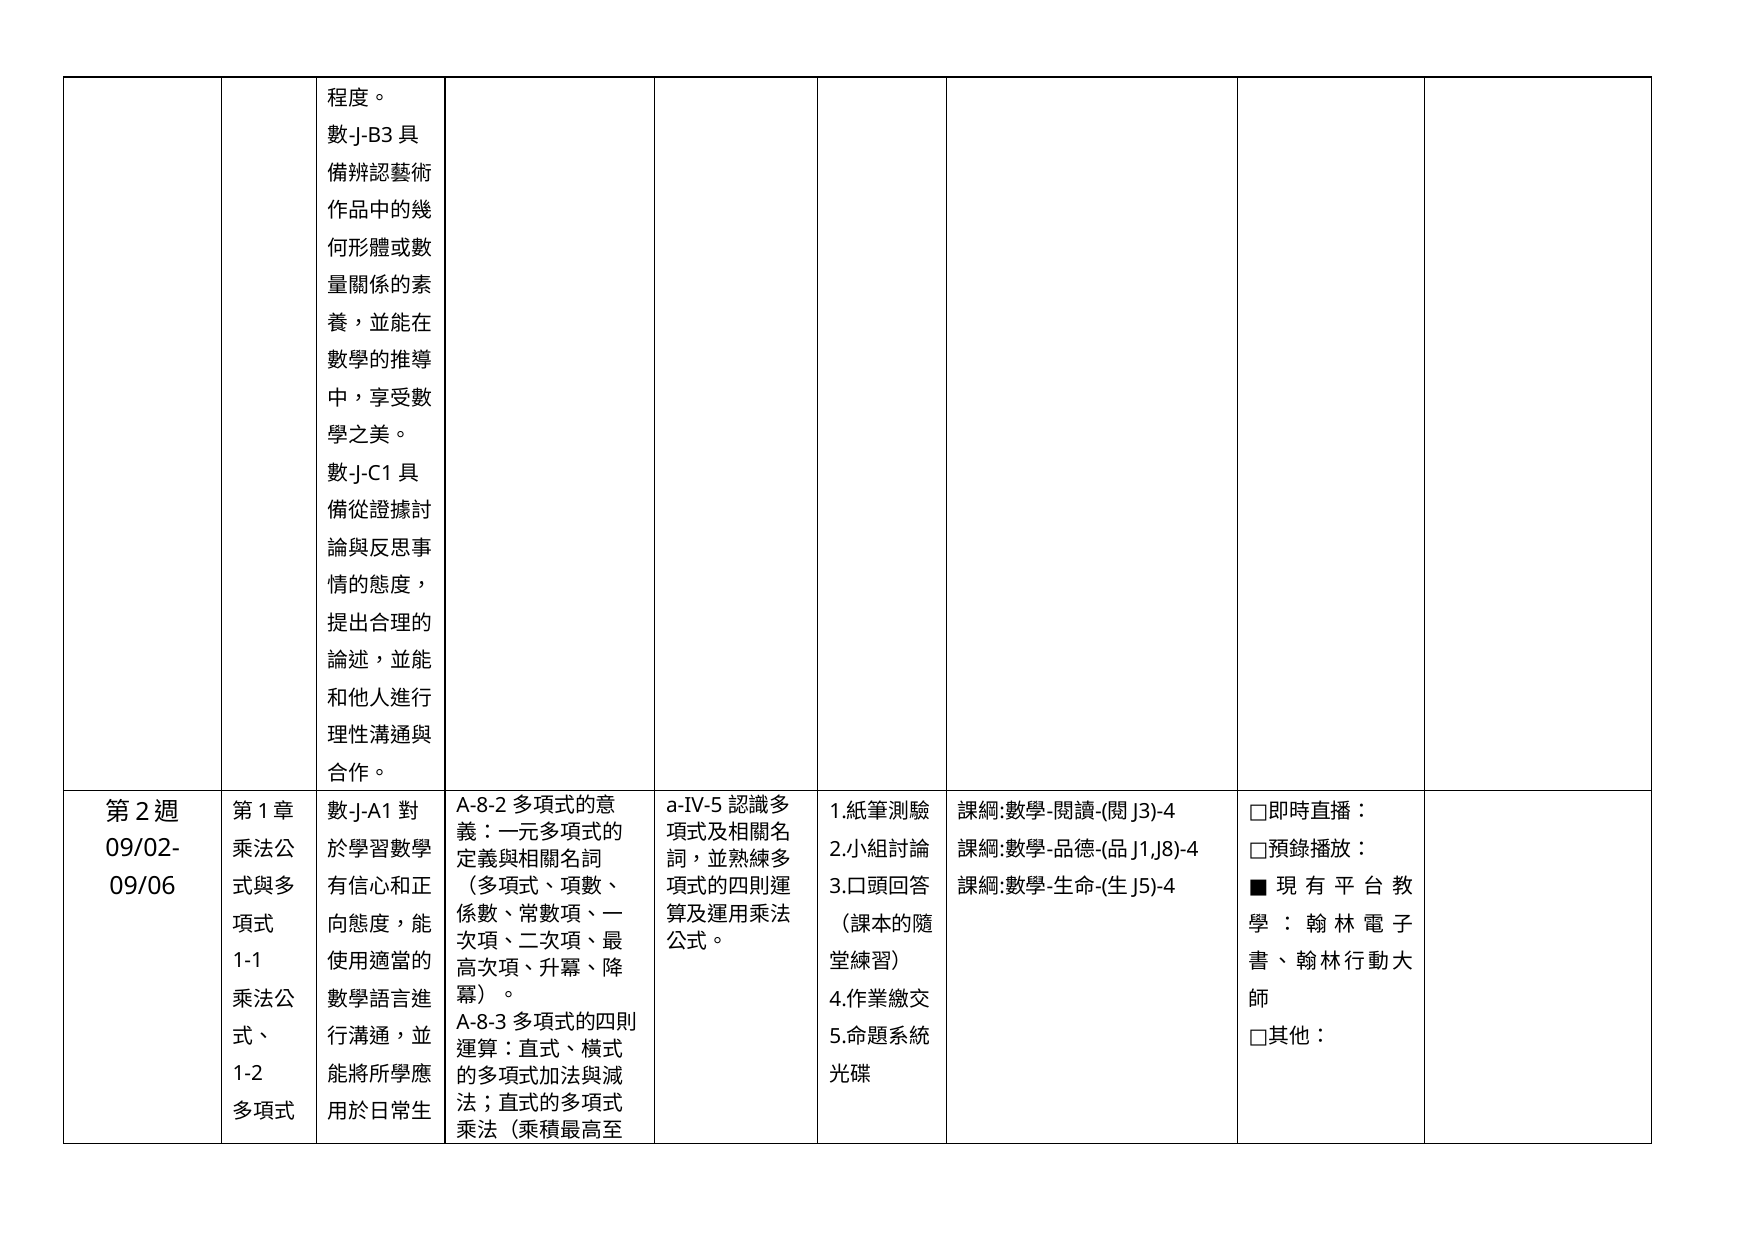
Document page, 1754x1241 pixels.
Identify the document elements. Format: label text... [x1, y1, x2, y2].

table_cell 課綱:數學-閱讀-(閱J3)-4 課綱:數學-品德-(品J1,J8)-4 課綱:數學-生命-(生J5)-4 [947, 791, 1237, 1143]
table_cell a-IV-5 認識多項式及相關名詞，並熟練多項式的四則運算及運用乘法公式。 [655, 791, 817, 1143]
table_cell [222, 78, 316, 790]
table_cell □即時直播： □預錄播放： ■現有平台教學：翰林電子書、翰林行動大師 □其他： [1238, 791, 1424, 1143]
table_cell A-8-2 多項式的意義：一元多項式的定義與相關名詞（多項式、項數、係數、常數項、一次項、二次項、最高次項、升冪、降冪）。 A-8-3 多項式的四則運算：直式、橫式的多項式加法與減法；直式的多項式乘法（乘積最高至 [446, 791, 654, 1143]
table_cell [1425, 78, 1651, 790]
table_cell 數-J-A1 對於學習數學有信心和正向態度，能使用適當的數學語言進行溝通，並能將所學應用於日常生 [317, 791, 444, 1143]
table_cell [1425, 791, 1651, 1143]
table_cell [818, 78, 946, 790]
table_cell [1238, 78, 1424, 790]
table_cell 第1章 乘法公式與多項式 1-1 乘法公式、 1-2 多項式 [222, 791, 316, 1143]
table_cell [947, 78, 1237, 790]
table_cell 1.紙筆測驗 2.小組討論 3.口頭回答（課本的隨堂練習） 4.作業繳交 5.命題系統光碟 [818, 791, 946, 1143]
table_cell [446, 78, 654, 790]
table_cell 第2週 09/02-09/06 [64, 791, 221, 1143]
table_cell 程度。 數-J-B3 具備辨認藝術作品中的幾何形體或數量關係的素養，並能在數學的推導中，享受數學之美。 數-J-C1 具備從證據討論與反思事情的態度，提出合理的論述，並能和他人進行理性溝通與合作。 [317, 78, 444, 790]
table_cell [64, 78, 221, 790]
table_cell [655, 78, 817, 790]
